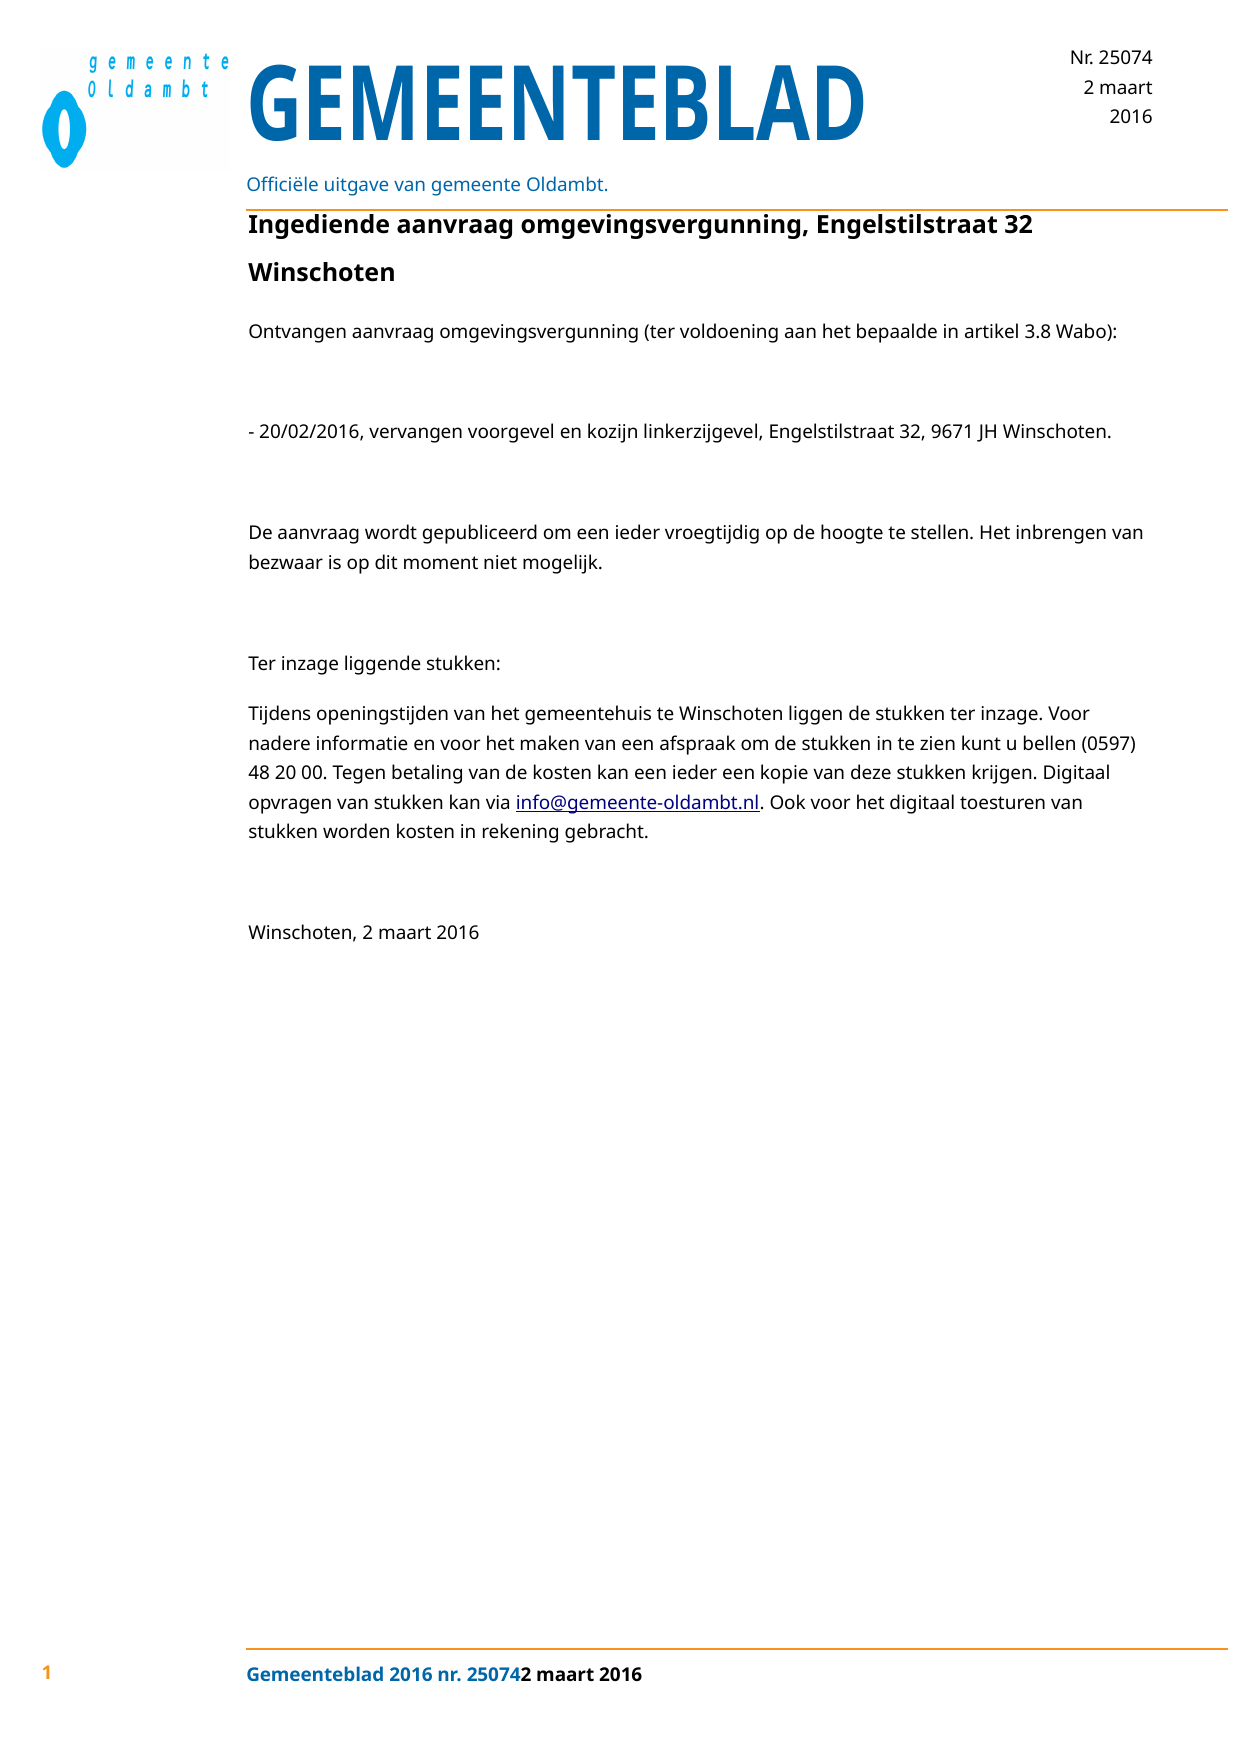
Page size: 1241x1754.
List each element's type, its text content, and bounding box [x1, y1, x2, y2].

text Ingediende aanvraag omgevingsvergunning, Engelstilstraat 32 Winschoten [248, 211, 1152, 288]
text - 20/02/2016, vervangen voorgevel en kozijn linkerzijgevel, Engelstilstraat 32, 9671 JH Winschoten. [248, 419, 1152, 444]
text Tijdens openingstijden van het gemeentehuis te Winschoten liggen de stukken ter inzage. Voor nadere informatie en voor het maken van een afspraak om de stukken in te zien kunt u bellen (0597) 48 20 00. Tegen betaling van de kosten kan een ieder een kopie van deze stukken krijgen. Digitaal opvragen van stukken kan via info@gemeente-oldambt.nl. Ook voor het digitaal toesturen van stukken worden kosten in rekening gebracht. [248, 700, 1152, 844]
text Ter inzage liggende stukken: [248, 650, 1152, 676]
text Winschoten, 2 maart 2016 [248, 919, 1152, 945]
text De aanvraag wordt gepubliceerd om een ieder vroegtijdig op de hoogte te stellen. Het inbrengen van bezwaar is op dit moment niet mogelijk. [248, 519, 1152, 575]
picture [41, 47, 231, 172]
text Ontvangen aanvraag omgevingsvergunning (ter voldoening aan het bepaalde in artikel 3.8 Wabo): [248, 318, 1152, 344]
